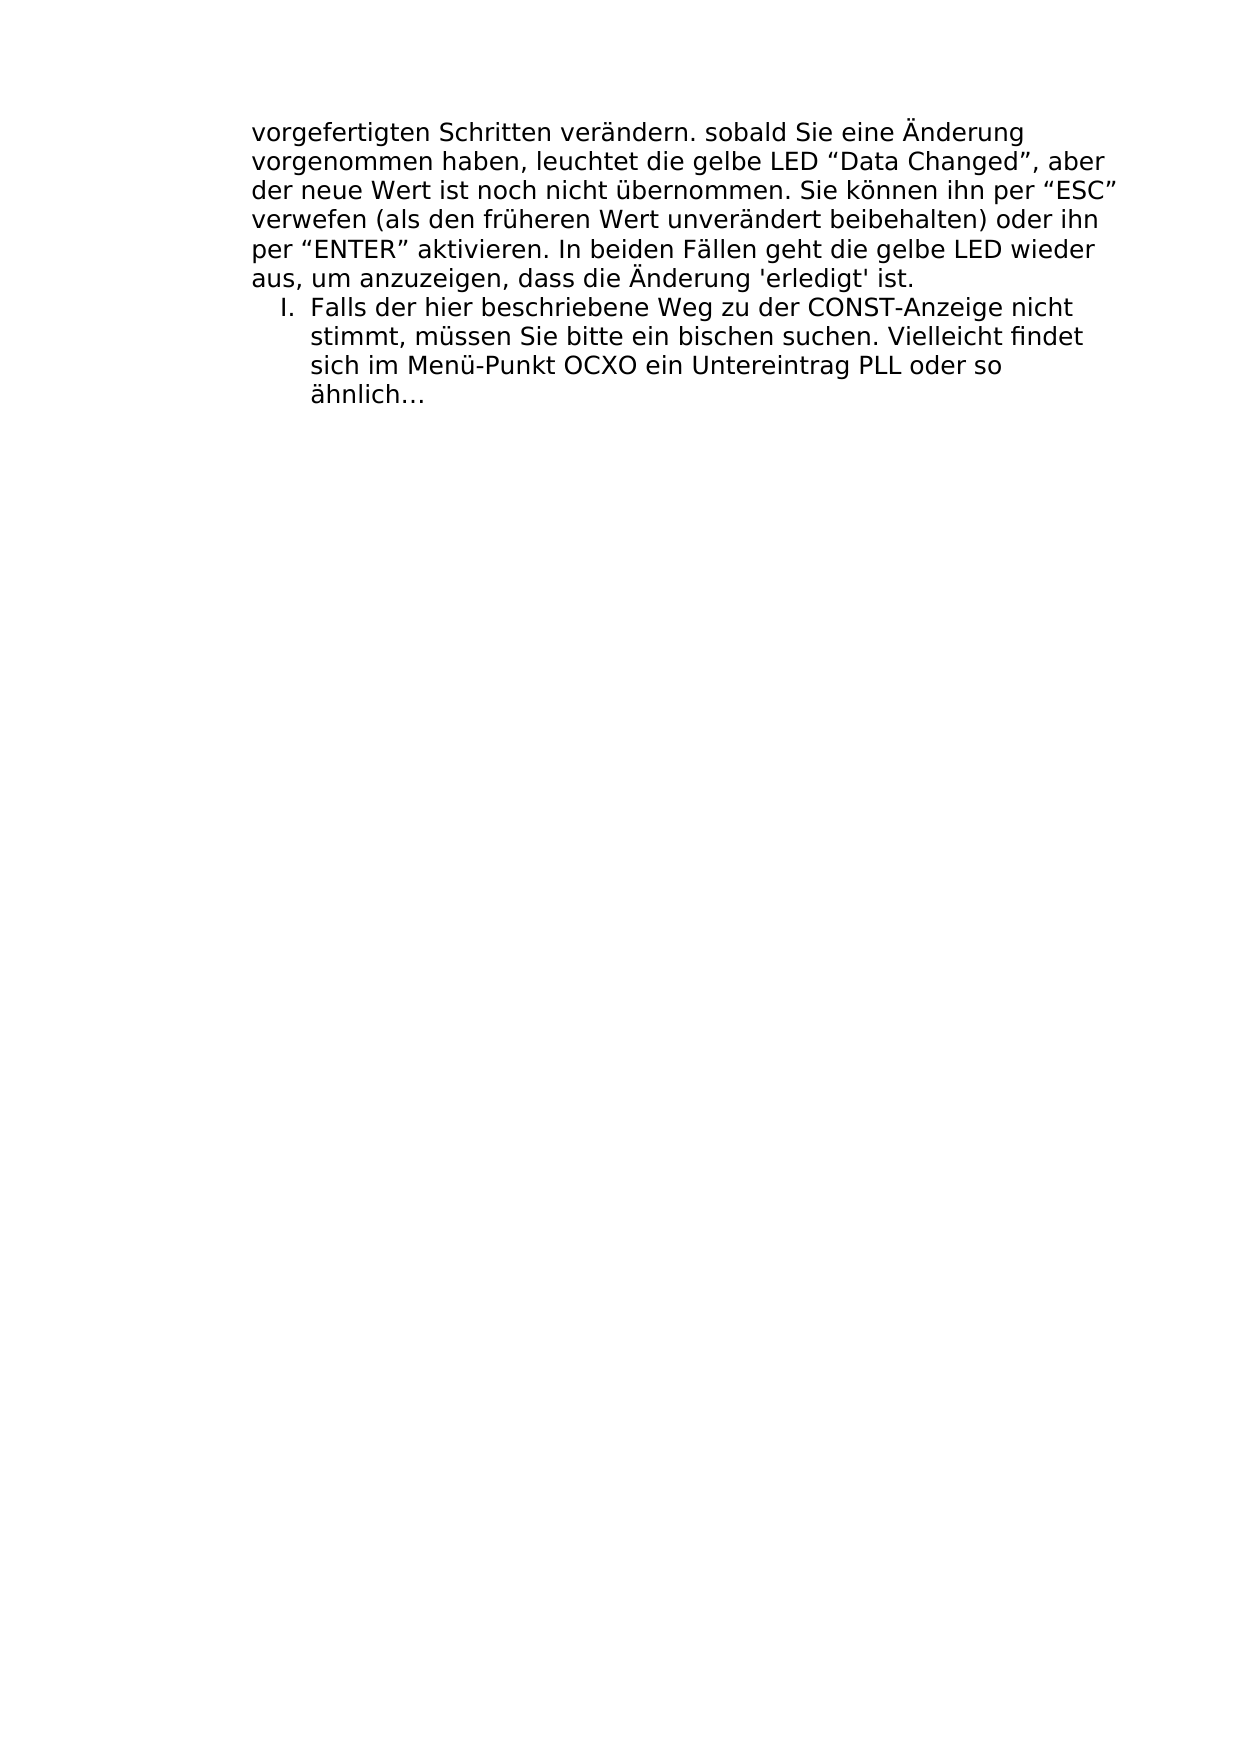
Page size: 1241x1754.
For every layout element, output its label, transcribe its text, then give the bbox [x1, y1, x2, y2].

list vorgefertigten Schritten verändern. sobald Sie eine Änderung vorgenommen haben, leuchtet die gelbe LED “Data Changed”, aber der neue Wert ist noch nicht übernommen. Sie können ihn per “ESC” verwefen (als den früheren Wert unverändert beibehalten) oder ihn per “ENTER” aktivieren. In beiden Fällen geht die gelbe LED wieder aus, um anzuzeigen, dass die Änderung 'erledigt' ist. [236, 118, 1122, 293]
list Falls der hier beschriebene Weg zu der CONST-Anzeige nicht stimmt, müssen Sie bitte ein bischen suchen. Vielleicht findet sich im Menü-Punkt OCXO ein Untereintrag PLL oder so ähnlich… [295, 293, 1122, 410]
